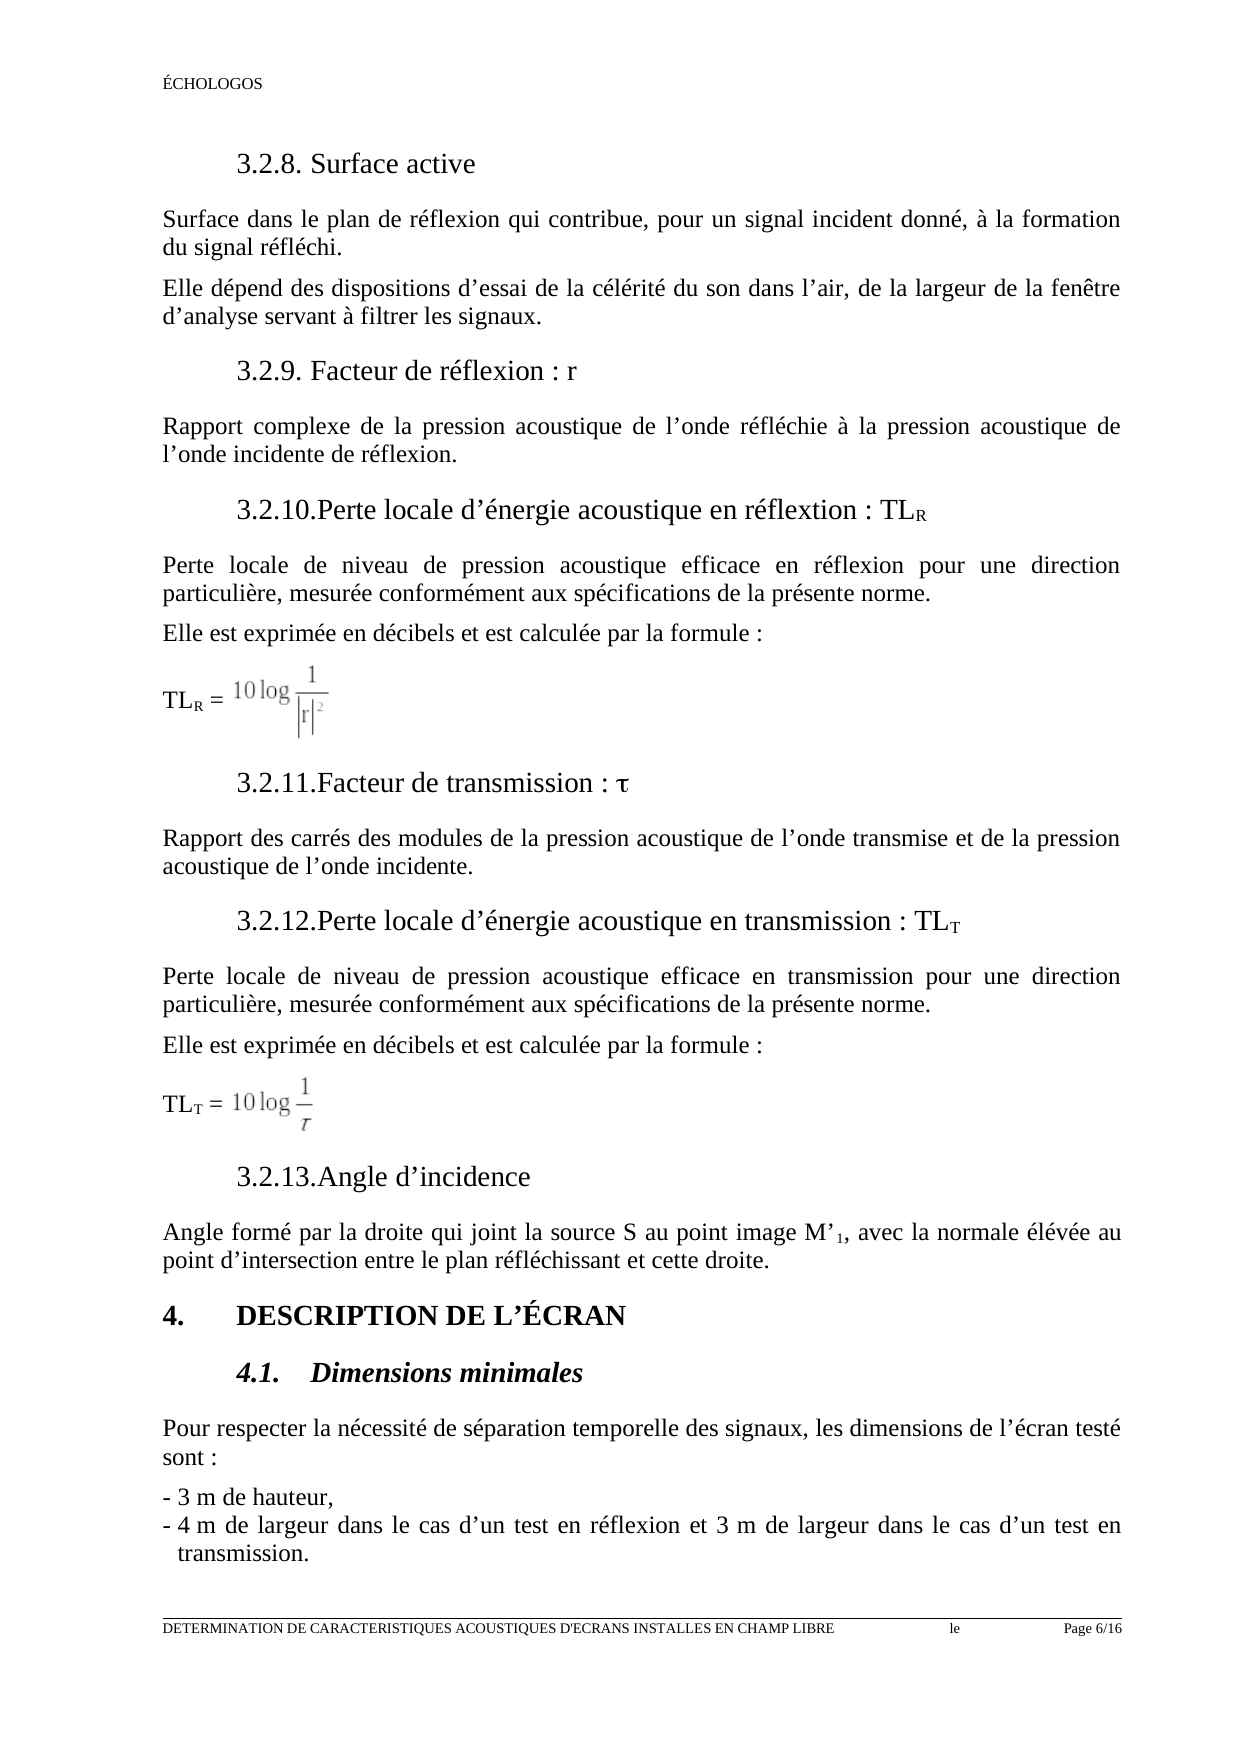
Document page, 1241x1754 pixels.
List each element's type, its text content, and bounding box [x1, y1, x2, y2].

text Surface dans le plan de réflexion qui contribue, pour un signal incident donné, à la formation du signal réfléchi. [162, 205, 1122, 261]
text Perte locale de niveau de pression acoustique efficace en transmission pour une direction particulière, mesurée conformément aux spécifications de la présente norme. [162, 962, 1122, 1018]
text Elle est exprimée en décibels et est calculée par la formule : [162, 619, 1122, 647]
subtitle Perte locale d’énergie acoustique en réflextion : TLR [236, 493, 1122, 526]
text Perte locale de niveau de pression acoustique efficace en réflexion pour une direction particulière, mesurée conformément aux spécifications de la présente norme. [162, 551, 1122, 607]
subtitle Description de l’écran [162, 1299, 1122, 1332]
subtitle Facteur de réflexion : r [236, 355, 1122, 387]
subtitle Surface active [236, 148, 1122, 180]
text Elle dépend des dispositions d’essai de la célérité du son dans l’air, de la largeur de la fenêtre d’analyse servant à filtrer les signaux. [162, 274, 1122, 330]
text Elle est exprimée en décibels et est calculée par la formule : [162, 1031, 1122, 1059]
text Rapport complexe de la pression acoustique de l’onde réfléchie à la pression acoustique de l’onde incidente de réflexion. [162, 412, 1122, 468]
subtitle Angle d’incidence [236, 1161, 1122, 1193]
subtitle Perte locale d’énergie acoustique en transmission : TLT [236, 905, 1122, 937]
text Rapport des carrés des modules de la pression acoustique de l’onde transmise et de la pression acoustique de l’onde incidente. [162, 824, 1122, 880]
subtitle Facteur de transmission :  [236, 766, 1122, 799]
text - 3 m de hauteur, [162, 1483, 1122, 1511]
text - 4 m de largeur dans le cas d’un test en réflexion et 3 m de largeur dans le cas d’un test en transmission. [162, 1511, 1122, 1567]
text Angle formé par la droite qui joint la source S au point image M’1, avec la normale élévée au point d’intersection entre le plan réfléchissant et cette droite. [162, 1218, 1122, 1274]
text TLT = [162, 1071, 1122, 1136]
subtitle Dimensions minimales [236, 1357, 1122, 1389]
text TLR = [162, 660, 1122, 741]
text Pour respecter la nécessité de séparation temporelle des signaux, les dimensions de l’écran testé sont : [162, 1414, 1122, 1470]
